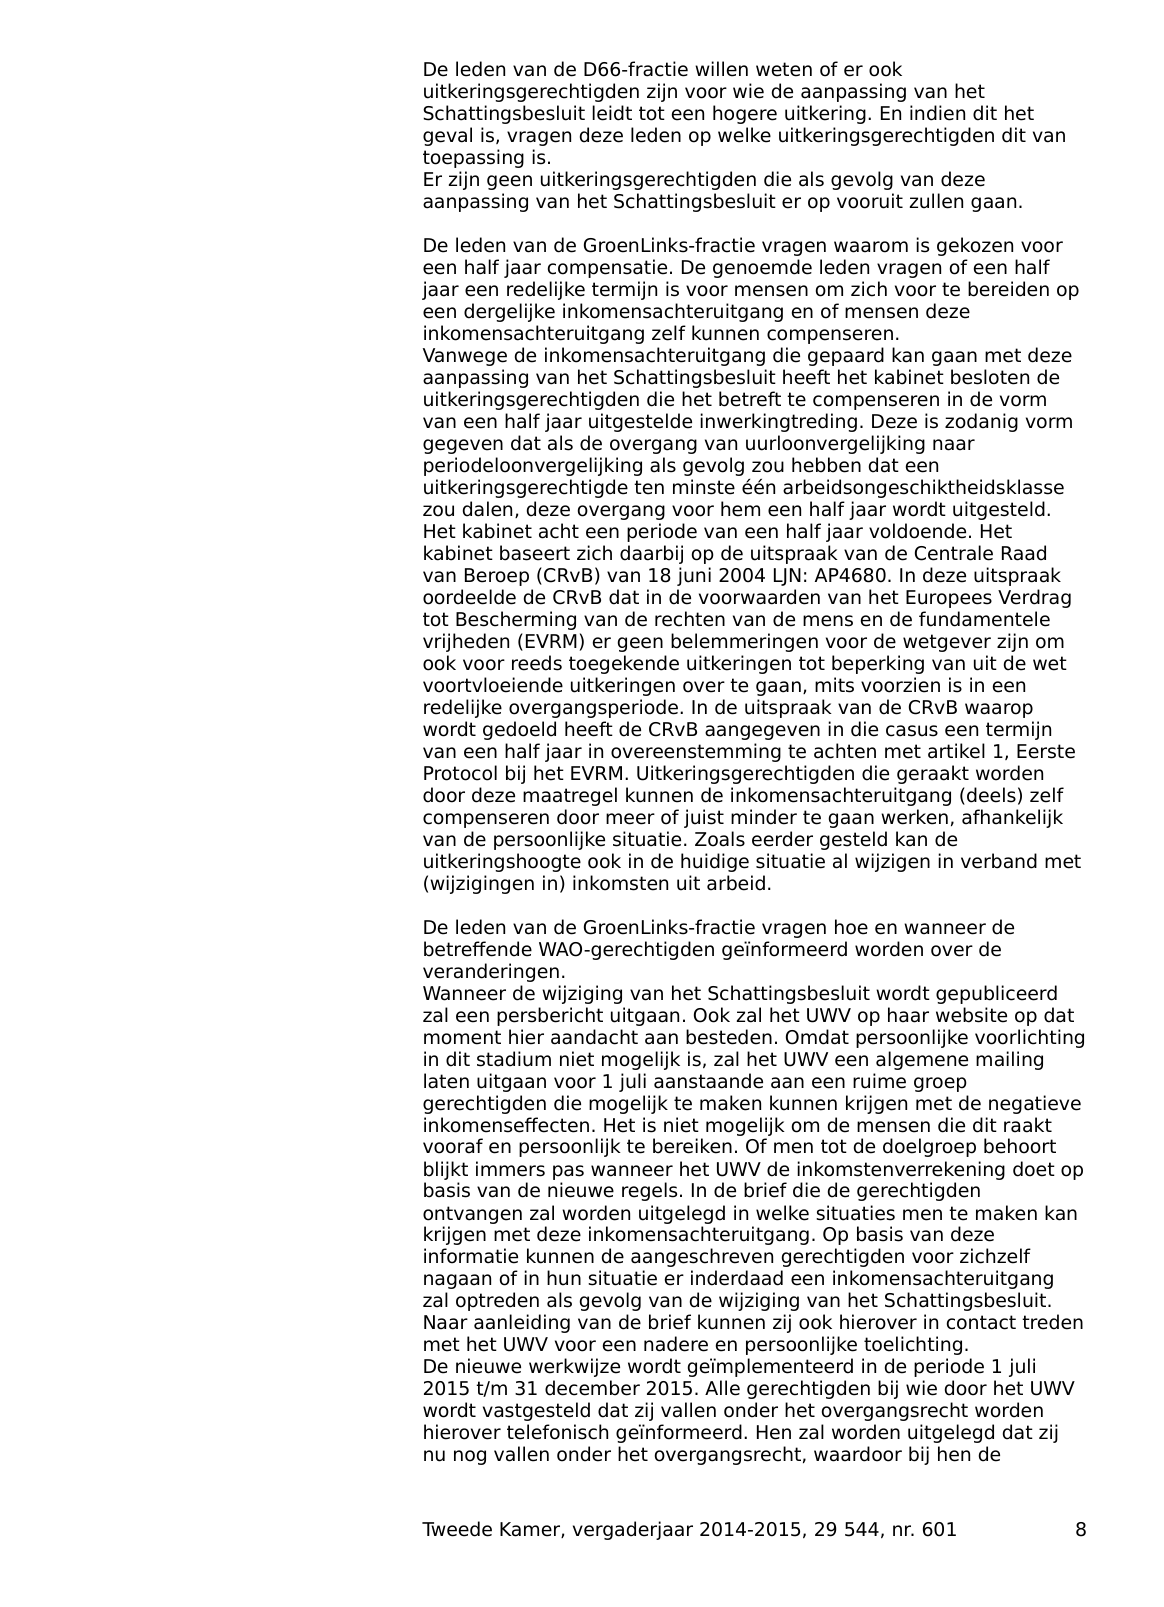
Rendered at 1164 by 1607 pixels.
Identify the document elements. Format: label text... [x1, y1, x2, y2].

text De leden van de GroenLinks-fractie vragen hoe en wanneer de betreffende WAO-gerechtigden geïnformeerd worden over de veranderingen. [422, 917, 1087, 983]
text Wanneer de wijziging van het Schattingsbesluit wordt gepubliceerd zal een persbericht uitgaan. Ook zal het UWV op haar website op dat moment hier aandacht aan besteden. Omdat persoonlijke voorlichting in dit stadium niet mogelijk is, zal het UWV een algemene mailing laten uitgaan voor 1 juli aanstaande aan een ruime groep gerechtigden die mogelijk te maken kunnen krijgen met de negatieve inkomenseffecten. Het is niet mogelijk om de mensen die dit raakt vooraf en persoonlijk te bereiken. Of men tot de doelgroep behoort blijkt immers pas wanneer het UWV de inkomstenverrekening doet op basis van de nieuwe regels. In de brief die de gerechtigden ontvangen zal worden uitgelegd in welke situaties men te maken kan krijgen met deze inkomensachteruitgang. Op basis van deze informatie kunnen de aangeschreven gerechtigden voor zichzelf nagaan of in hun situatie er inderdaad een inkomensachteruitgang zal optreden als gevolg van de wijziging van het Schattingsbesluit. Naar aanleiding van de brief kunnen zij ook hierover in contact treden met het UWV voor een nadere en persoonlijke toelichting. [422, 983, 1087, 1356]
text De leden van de D66-fractie willen weten of er ook uitkeringsgerechtigden zijn voor wie de aanpassing van het Schattingsbesluit leidt tot een hogere uitkering. En indien dit het geval is, vragen deze leden op welke uitkeringsgerechtigden dit van toepassing is. [422, 59, 1087, 169]
text De leden van de GroenLinks-fractie vragen waarom is gekozen voor een half jaar compensatie. De genoemde leden vragen of een half jaar een redelijke termijn is voor mensen om zich voor te bereiden op een dergelijke inkomensachteruitgang en of mensen deze inkomensachteruitgang zelf kunnen compenseren. [422, 235, 1087, 345]
text Vanwege de inkomensachteruitgang die gepaard kan gaan met deze aanpassing van het Schattingsbesluit heeft het kabinet besloten de uitkeringsgerechtigden die het betreft te compenseren in de vorm van een half jaar uitgestelde inwerkingtreding. Deze is zodanig vorm gegeven dat als de overgang van uurloonvergelijking naar periodeloonvergelijking als gevolg zou hebben dat een uitkeringsgerechtigde ten minste één arbeidsongeschiktheidsklasse zou dalen, deze overgang voor hem een half jaar wordt uitgesteld. Het kabinet acht een periode van een half jaar voldoende. Het kabinet baseert zich daarbij op de uitspraak van de Centrale Raad van Beroep (CRvB) van 18 juni 2004 LJN: AP4680. In deze uitspraak oordeelde de CRvB dat in de voorwaarden van het Europees Verdrag tot Bescherming van de rechten van de mens en de fundamentele vrijheden (EVRM) er geen belemmeringen voor de wetgever zijn om ook voor reeds toegekende uitkeringen tot beperking van uit de wet voortvloeiende uitkeringen over te gaan, mits voorzien is in een redelijke overgangsperiode. In de uitspraak van de CRvB waarop wordt gedoeld heeft de CRvB aangegeven in die casus een termijn van een half jaar in overeenstemming te achten met artikel 1, Eerste Protocol bij het EVRM. Uitkeringsgerechtigden die geraakt worden door deze maatregel kunnen de inkomensachteruitgang (deels) zelf compenseren door meer of juist minder te gaan werken, afhankelijk van de persoonlijke situatie. Zoals eerder gesteld kan de uitkeringshoogte ook in de huidige situatie al wijzigen in verband met (wijzigingen in) inkomsten uit arbeid. [422, 345, 1087, 894]
text De nieuwe werkwijze wordt geïmplementeerd in de periode 1 juli 2015 t/m 31 december 2015. Alle gerechtigden bij wie door het UWV wordt vastgesteld dat zij vallen onder het overgangsrecht worden hierover telefonisch geïnformeerd. Hen zal worden uitgelegd dat zij nu nog vallen onder het overgangsrecht, waardoor bij hen de [422, 1356, 1087, 1466]
text Er zijn geen uitkeringsgerechtigden die als gevolg van deze aanpassing van het Schattingsbesluit er op vooruit zullen gaan. [422, 169, 1087, 213]
